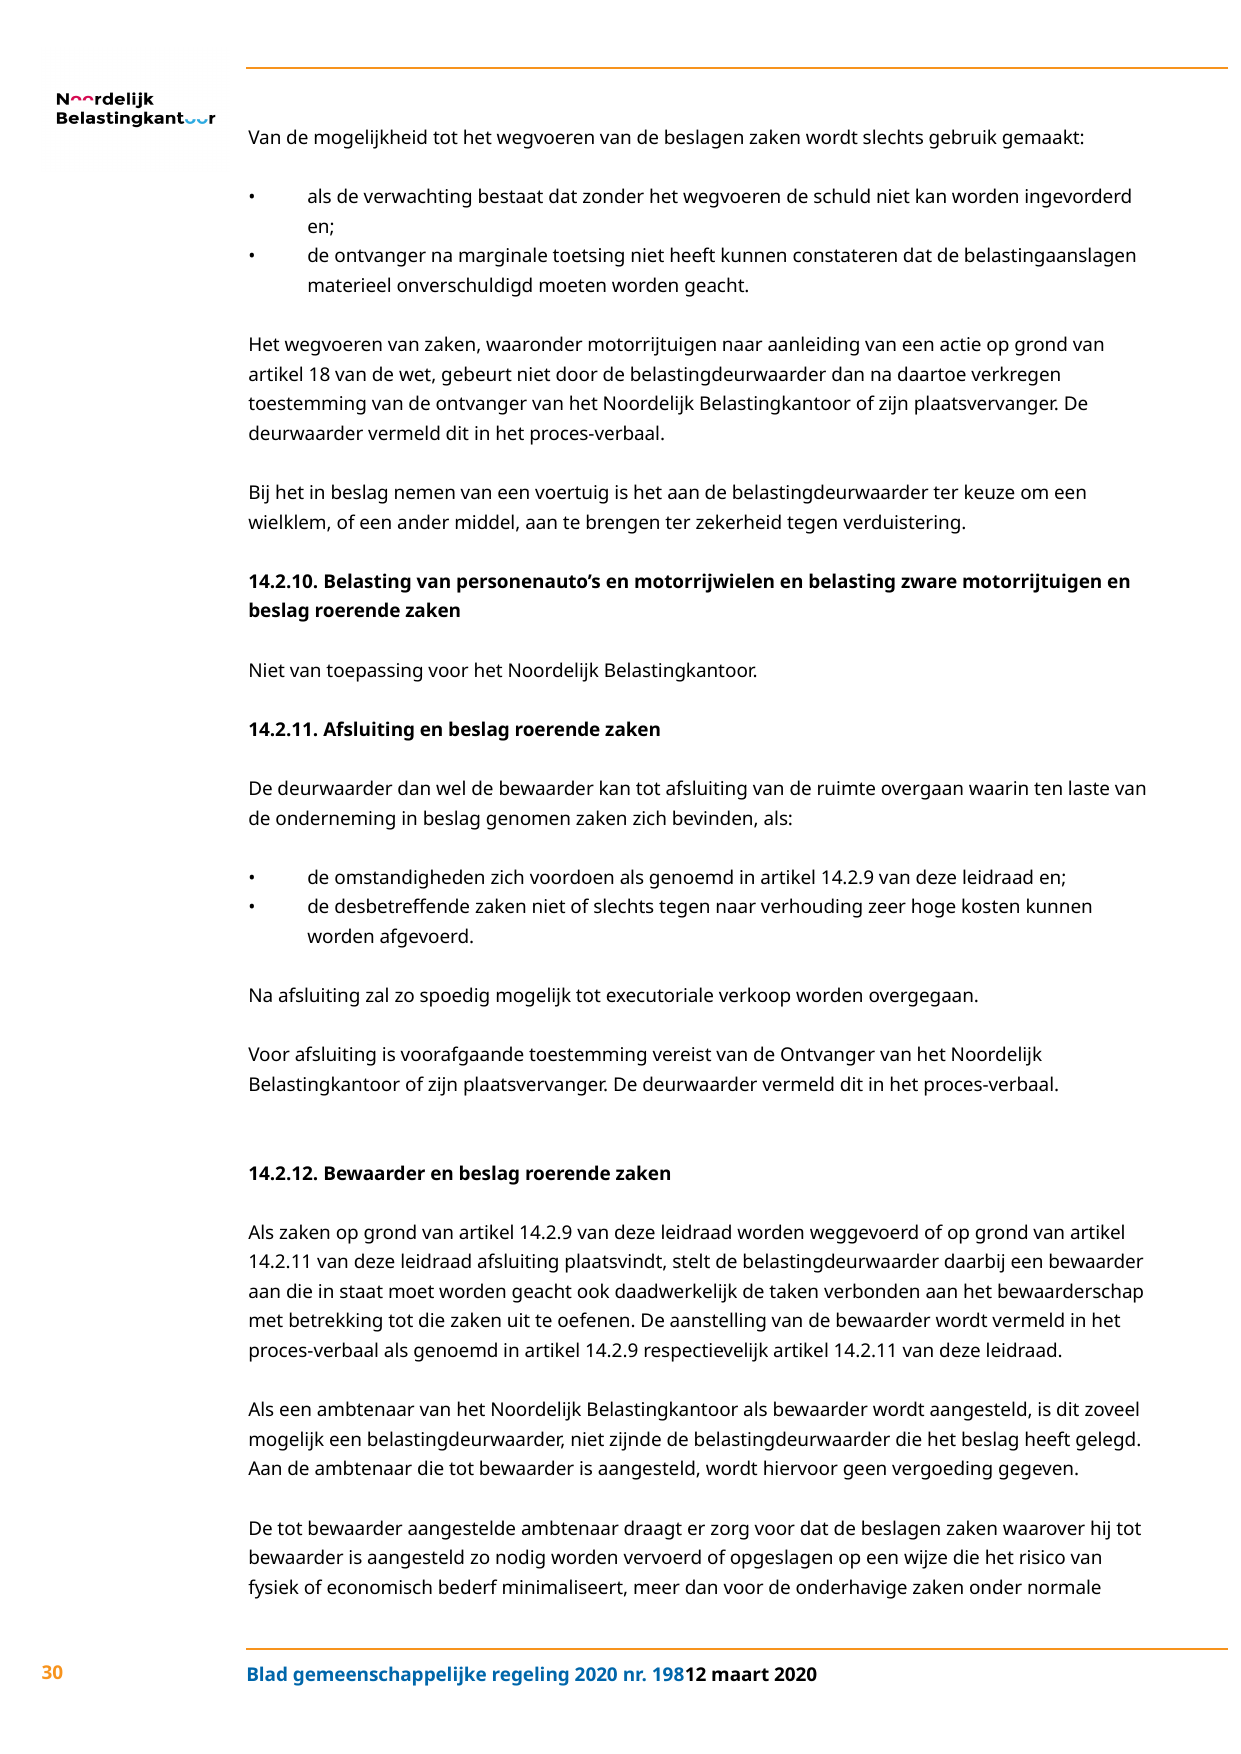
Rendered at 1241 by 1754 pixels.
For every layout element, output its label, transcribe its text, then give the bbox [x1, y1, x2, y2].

list de ontvanger na marginale toetsing niet heeft kunnen constateren dat de belastingaanslagen materieel onverschuldigd moeten worden geacht. [248, 243, 1152, 298]
text 14.2.10. Belasting van personenauto’s en motorrijwielen en belasting zware motorrijtuigen en beslag roerende zaken [248, 568, 1152, 623]
text 14.2.12. Bewaarder en beslag roerende zaken [248, 1160, 1152, 1186]
text Als zaken op grond van artikel 14.2.9 van deze leidraad worden weggevoerd of op grond van artikel 14.2.11 van deze leidraad afsluiting plaatsvindt, stelt de belastingdeurwaarder daarbij een bewaarder aan die in staat moet worden geacht ook daadwerkelijk de taken verbonden aan het bewaarderschap met betrekking tot die zaken uit te oefenen. De aanstelling van de bewaarder wordt vermeld in het proces-verbaal als genoemd in artikel 14.2.9 respectievelijk artikel 14.2.11 van deze leidraad. [248, 1219, 1152, 1363]
text Het wegvoeren van zaken, waaronder motorrijtuigen naar aanleiding van een actie op grond van artikel 18 van de wet, gebeurt niet door de belastingdeurwaarder dan na daartoe verkregen toestemming van de ontvanger van het Noordelijk Belastingkantoor of zijn plaatsvervanger. De deurwaarder vermeld dit in het proces-verbaal. [248, 331, 1152, 446]
text Van de mogelijkheid tot het wegvoeren van de beslagen zaken wordt slechts gebruik gemaakt: [248, 124, 1152, 150]
text 14.2.11. Afsluiting en beslag roerende zaken [248, 716, 1152, 742]
text Na afsluiting zal zo spoedig mogelijk tot executoriale verkoop worden overgegaan. [248, 982, 1152, 1008]
text Bij het in beslag nemen van een voertuig is het aan de belastingdeurwaarder ter keuze om een wielklem, of een ander middel, aan te brengen ter zekerheid tegen verduistering. [248, 479, 1152, 535]
text Voor afsluiting is voorafgaande toestemming vereist van de Ontvanger van het Noordelijk Belastingkantoor of zijn plaatsvervanger. De deurwaarder vermeld dit in het proces-verbaal. [248, 1041, 1152, 1097]
list de desbetreffende zaken niet of slechts tegen naar verhouding zeer hoge kosten kunnen worden afgevoerd. [248, 893, 1152, 949]
text Als een ambtenaar van het Noordelijk Belastingkantoor als bewaarder wordt aangesteld, is dit zoveel mogelijk een belastingdeurwaarder, niet zijnde de belastingdeurwaarder die het beslag heeft gelegd. Aan de ambtenaar die tot bewaarder is aangesteld, wordt hiervoor geen vergoeding gegeven. [248, 1396, 1152, 1481]
list als de verwachting bestaat dat zonder het wegvoeren de schuld niet kan worden ingevorderd en; [248, 183, 1152, 239]
text Niet van toepassing voor het Noordelijk Belastingkantoor. [248, 657, 1152, 683]
picture [41, 47, 231, 172]
text De deurwaarder dan wel de bewaarder kan tot afsluiting van de ruimte overgaan waarin ten laste van de onderneming in beslag genomen zaken zich bevinden, als: [248, 775, 1152, 831]
list de omstandigheden zich voordoen als genoemd in artikel 14.2.9 van deze leidraad en; [248, 864, 1152, 890]
text De tot bewaarder aangestelde ambtenaar draagt er zorg voor dat de beslagen zaken waarover hij tot bewaarder is aangesteld zo nodig worden vervoerd of opgeslagen op een wijze die het risico van fysiek of economisch bederf minimaliseert, meer dan voor de onderhavige zaken onder normale [248, 1515, 1152, 1600]
